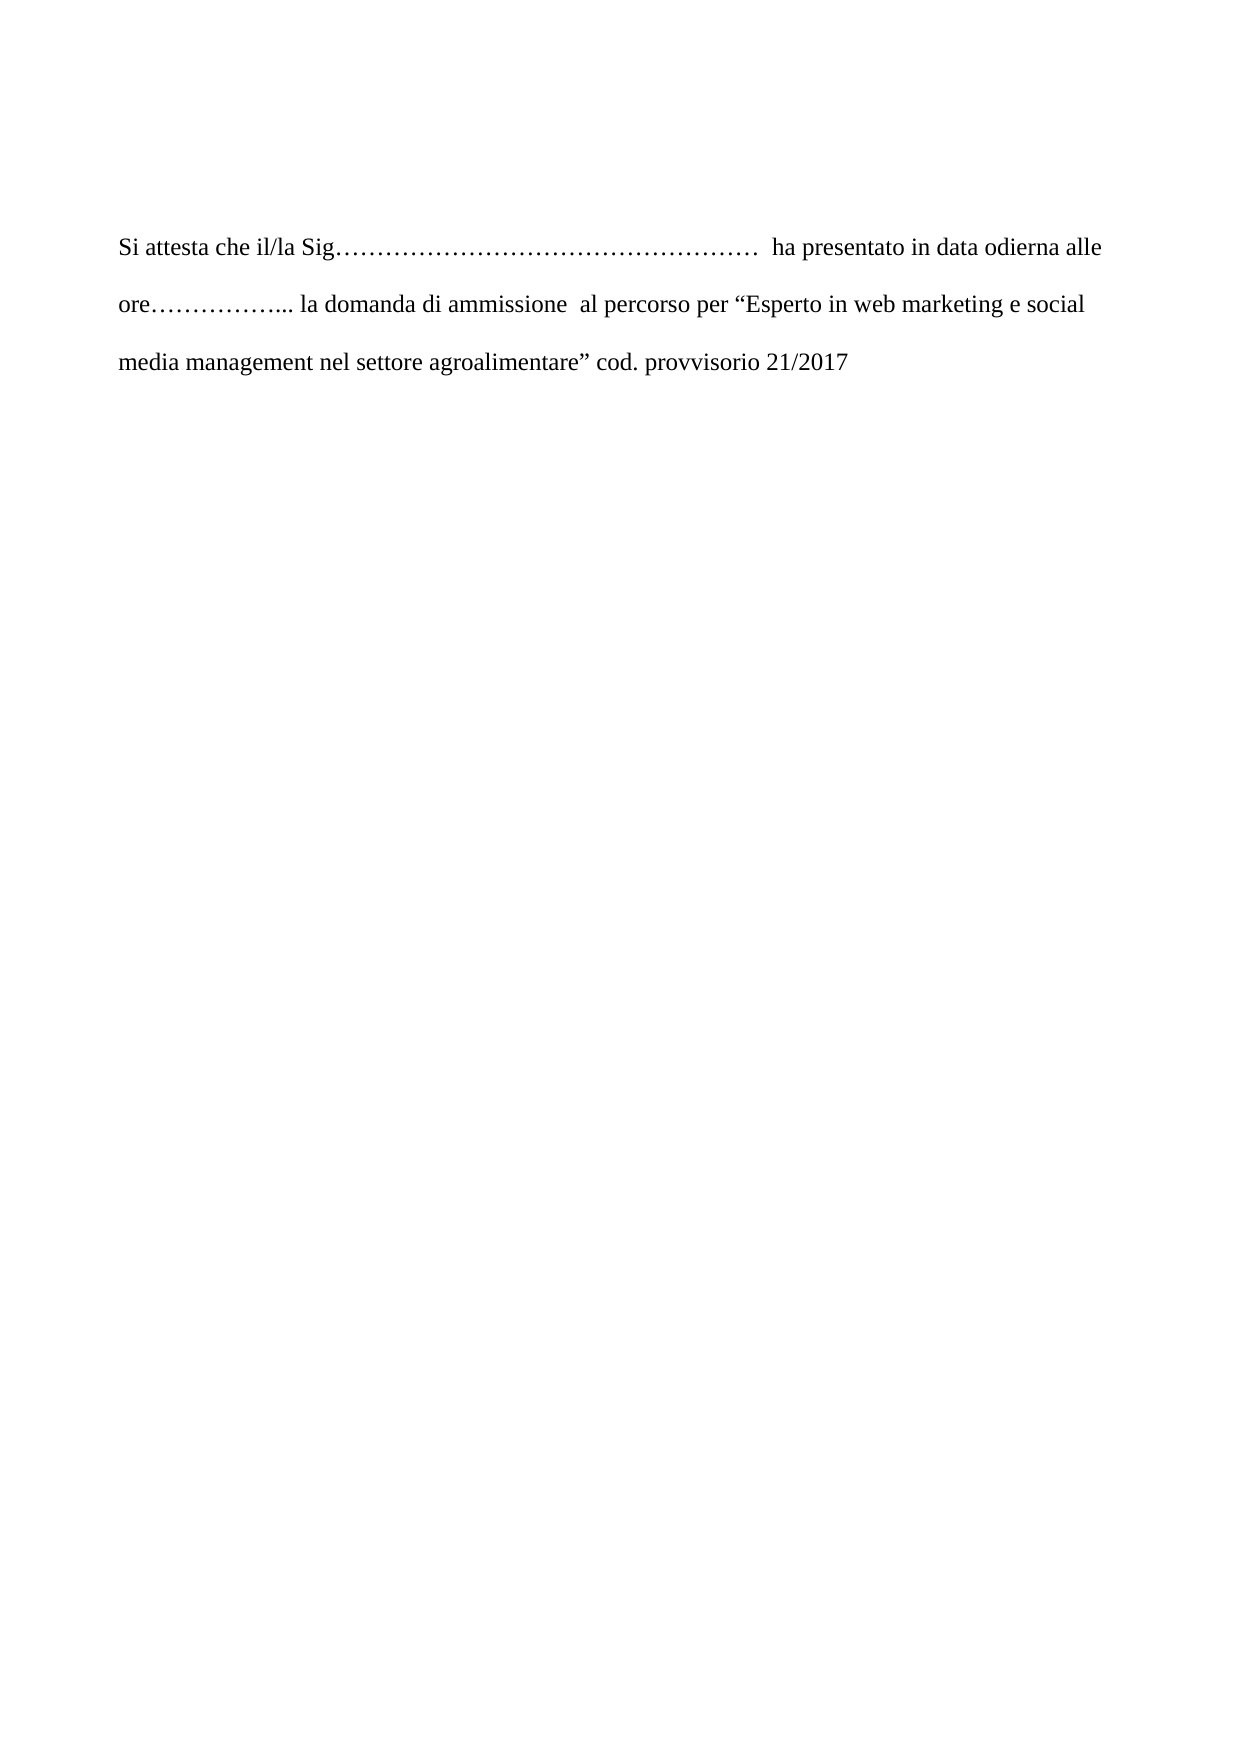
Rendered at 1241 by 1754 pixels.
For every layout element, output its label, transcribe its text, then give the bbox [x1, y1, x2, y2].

text Si attesta che il/la Sig…………………………………………… ha presentato in data odierna alle ore……………... la domanda di ammissione al percorso per “Esperto in web marketing e social media management nel settore agroalimentare” cod. provvisorio 21/2017 [118, 232, 1122, 375]
